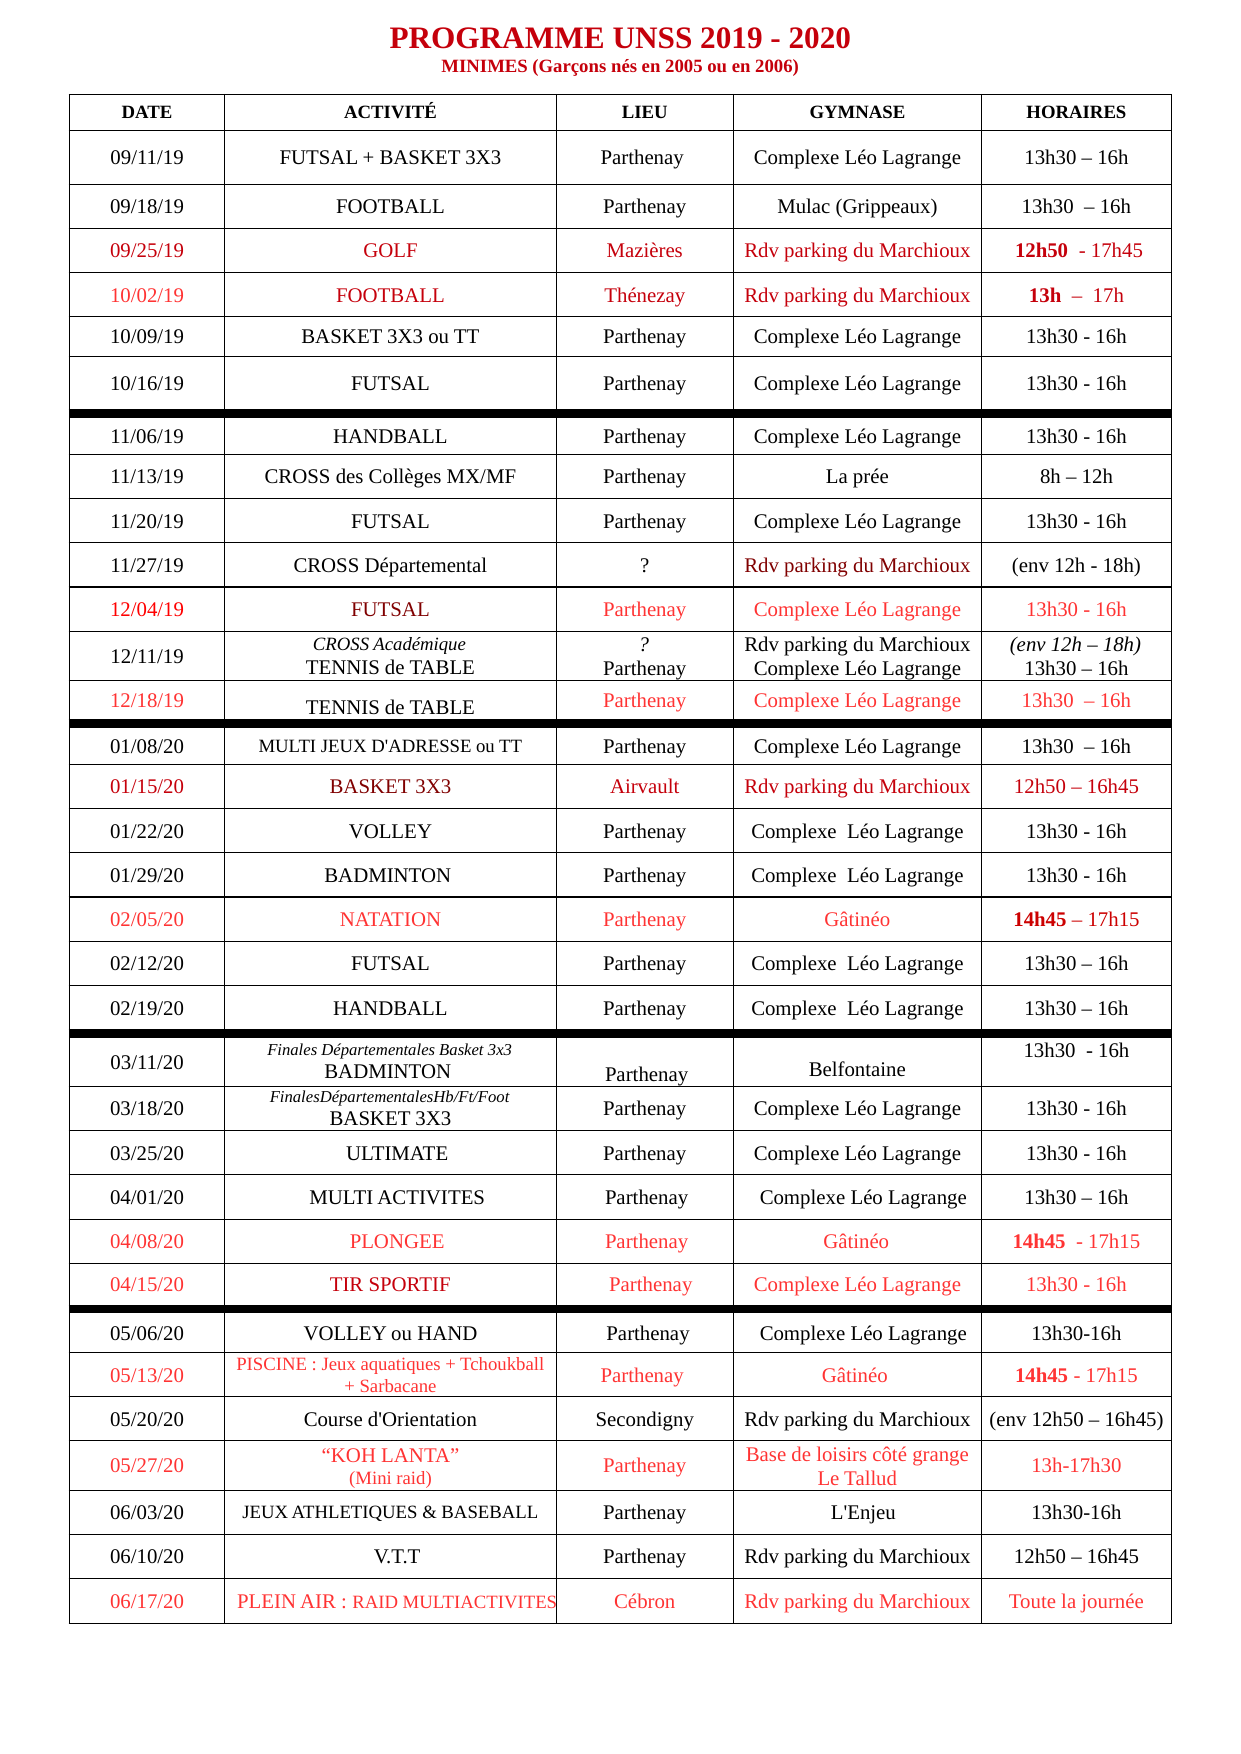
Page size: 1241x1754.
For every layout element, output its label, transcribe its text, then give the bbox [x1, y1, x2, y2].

table_cell VOLLEY [225, 809, 556, 852]
subtitle MINIMES (Garçons nés en 2005 ou en 2006) [118, 55, 1122, 77]
table_cell Parthenay [557, 1313, 733, 1352]
table_cell Rdv parking du Marchioux Complexe Léo Lagrange [734, 632, 981, 680]
table_cell (env 12h50 – 16h45) [982, 1397, 1171, 1440]
table_cell 25/09/19 [70, 229, 224, 272]
table_cell FUTSAL [225, 357, 556, 409]
table_cell Parthenay [557, 1038, 733, 1086]
table_cell Parthenay [557, 1441, 733, 1489]
table_cell Gâtinéo [734, 1220, 981, 1263]
table_header GYMNASE [734, 95, 981, 129]
table_cell 14h45 – 17h15 [982, 898, 1171, 941]
table_cell 19/02/20 [70, 986, 224, 1029]
table_cell Complexe Léo Lagrange [734, 1264, 981, 1305]
table_cell NATATION [225, 898, 556, 941]
table_cell ? Parthenay [557, 632, 733, 680]
table_cell Complexe Léo Lagrange [734, 728, 981, 764]
table_cell 13h30 – 16h [982, 728, 1171, 764]
table_cell 13h30 – 16h [982, 131, 1171, 183]
table_cell Parthenay [557, 1353, 733, 1396]
table_cell 13h30 - 16h [982, 853, 1171, 896]
table_cell Rdv parking du Marchioux [734, 273, 981, 316]
table_cell 13h30 - 16h [982, 1038, 1171, 1086]
table_cell ULTIMATE [225, 1131, 556, 1174]
table_cell Parthenay [557, 728, 733, 764]
table_cell Complexe Léo Lagrange [734, 357, 981, 409]
table_cell 20/11/19 [70, 499, 224, 542]
table_cell Airvault [557, 765, 733, 808]
table_cell TENNIS de TABLE [225, 681, 556, 719]
table_cell 11/09/19 [70, 131, 224, 183]
table_cell Rdv parking du Marchioux [734, 1579, 981, 1622]
table_cell 13/11/19 [70, 455, 224, 498]
table_cell 22/01/20 [70, 809, 224, 852]
table_cell Complexe Léo Lagrange [734, 1087, 981, 1130]
table_cell 25/03/20 [70, 1131, 224, 1174]
table_cell 02/10/19 [70, 273, 224, 316]
table_cell 15/04/20 [70, 1264, 224, 1305]
table_cell 27/11/19 [70, 543, 224, 586]
table_cell V.T.T [225, 1535, 556, 1578]
table_cell VOLLEY ou HAND [225, 1313, 556, 1352]
table_header ACTIVITÉ [225, 95, 556, 129]
table_cell Parthenay [557, 455, 733, 498]
table_cell Complexe Léo Lagrange [734, 317, 981, 356]
table_cell 13h30 - 16h [982, 418, 1171, 454]
table_cell 18/12/19 [70, 681, 224, 719]
table_cell FOOTBALL [225, 185, 556, 228]
table_cell 13h30 – 16h [982, 185, 1171, 228]
table_cell Course d'Orientation [225, 1397, 556, 1440]
table_cell Complexe Léo Lagrange [734, 942, 981, 985]
table_cell 29/01/20 [70, 853, 224, 896]
table_cell 05/02/20 [70, 898, 224, 941]
table_cell Mulac (Grippeaux) [734, 185, 981, 228]
table_cell Toute la journée [982, 1579, 1171, 1622]
table_cell CROSS Départemental [225, 543, 556, 586]
table_cell Parthenay [557, 986, 733, 1029]
table_cell Complexe Léo Lagrange [734, 1313, 981, 1352]
table_cell Parthenay [557, 418, 733, 454]
table_cell Belfontaine [734, 1038, 981, 1086]
table_cell Parthenay [557, 317, 733, 356]
table_cell FUTSAL [225, 942, 556, 985]
table_cell 16/10/19 [70, 357, 224, 409]
table_cell Complexe Léo Lagrange [734, 809, 981, 852]
table_cell FUTSAL [225, 499, 556, 542]
table_cell HANDBALL [225, 418, 556, 454]
table_cell (env 12h - 18h) [982, 543, 1171, 586]
table_cell 13h30 - 16h [982, 588, 1171, 631]
table_cell CROSS Académique TENNIS de TABLE [225, 632, 556, 680]
table_cell Rdv parking du Marchioux [734, 765, 981, 808]
table_cell TIR SPORTIF [225, 1264, 556, 1305]
table_cell 14h45 - 17h15 [982, 1353, 1171, 1396]
table_cell Parthenay [557, 809, 733, 852]
table_cell 13h30-16h [982, 1491, 1171, 1534]
table_cell 13h30 - 16h [982, 1087, 1171, 1130]
table_cell Secondigny [557, 1397, 733, 1440]
table_cell 14h45 - 17h15 [982, 1220, 1171, 1263]
table_cell 13h30 – 16h [982, 1175, 1171, 1218]
table_cell GOLF [225, 229, 556, 272]
table_cell Complexe Léo Lagrange [734, 1175, 981, 1218]
table_cell FOOTBALL [225, 273, 556, 316]
table_cell Complexe Léo Lagrange [734, 681, 981, 719]
table_cell 13h30 - 16h [982, 1264, 1171, 1305]
table_cell Rdv parking du Marchioux [734, 1397, 981, 1440]
table_cell BASKET 3X3 [225, 765, 556, 808]
table_cell 08/04/20 [70, 1220, 224, 1263]
table_cell 06/05/20 [70, 1313, 224, 1352]
table_cell Complexe Léo Lagrange [734, 986, 981, 1029]
table_cell ? [557, 543, 733, 586]
table_cell FinalesDépartementalesHb/Ft/Foot BASKET 3X3 [225, 1087, 556, 1130]
table_cell 11/03/20 [70, 1038, 224, 1086]
table_cell Complexe Léo Lagrange [734, 1131, 981, 1174]
table_header HORAIRES [982, 95, 1171, 129]
table_cell 13h – 17h [982, 273, 1171, 316]
table_cell 12h50 – 16h45 [982, 1535, 1171, 1578]
table_cell CROSS des Collèges MX/MF [225, 455, 556, 498]
table_cell Complexe Léo Lagrange [734, 853, 981, 896]
table_cell 13h30 - 16h [982, 809, 1171, 852]
table_cell 18/09/19 [70, 185, 224, 228]
table_cell Parthenay [557, 1220, 733, 1263]
table_cell Complexe Léo Lagrange [734, 418, 981, 454]
table_cell BASKET 3X3 ou TT [225, 317, 556, 356]
table_cell 13h30-16h [982, 1313, 1171, 1352]
table_cell Parthenay [557, 853, 733, 896]
table_cell 10/06/20 [70, 1535, 224, 1578]
table_cell Cébron [557, 1579, 733, 1622]
table_cell Parthenay [557, 898, 733, 941]
table_cell PLEIN AIR : RAID MULTIACTIVITES [225, 1579, 556, 1622]
table_cell 17/06/20 [70, 1579, 224, 1622]
table_cell 08/01/20 [70, 728, 224, 764]
table_cell 15/01/20 [70, 765, 224, 808]
table_cell 13h30 – 16h [982, 942, 1171, 985]
table_cell 12h50 - 17h45 [982, 229, 1171, 272]
table_cell Thénezay [557, 273, 733, 316]
table_cell Parthenay [557, 681, 733, 719]
table_cell Base de loisirs côté grange Le Tallud [734, 1441, 981, 1489]
table_cell Rdv parking du Marchioux [734, 543, 981, 586]
table_cell 09/10/19 [70, 317, 224, 356]
table_cell Parthenay [557, 1131, 733, 1174]
table_cell 13h30 – 16h [982, 681, 1171, 719]
table_cell 03/06/20 [70, 1491, 224, 1534]
table_cell 8h – 12h [982, 455, 1171, 498]
table_cell (env 12h – 18h) 13h30 – 16h [982, 632, 1171, 680]
table_cell FUTSAL [225, 588, 556, 631]
table_cell Complexe Léo Lagrange [734, 131, 981, 183]
table_cell Rdv parking du Marchioux [734, 1535, 981, 1578]
table_cell FUTSAL + BASKET 3X3 [225, 131, 556, 183]
table_cell 01/04/20 [70, 1175, 224, 1218]
table_cell 13h30 - 16h [982, 499, 1171, 542]
table_cell 04/12/19 [70, 588, 224, 631]
table_cell Parthenay [557, 942, 733, 985]
table_header DATE [70, 95, 224, 129]
table_cell Parthenay [557, 131, 733, 183]
table_cell Parthenay [557, 1087, 733, 1130]
table_cell Parthenay [557, 1491, 733, 1534]
table_cell Complexe Léo Lagrange [734, 588, 981, 631]
table_cell 06/11/19 [70, 418, 224, 454]
table_cell Parthenay [557, 499, 733, 542]
table_cell PISCINE : Jeux aquatiques + Tchoukball + Sarbacane [225, 1353, 556, 1396]
table_cell JEUX ATHLETIQUES & BASEBALL [225, 1491, 556, 1534]
table_cell Mazières [557, 229, 733, 272]
text PROGRAMME UNSS 2019 - 2020 [118, 19, 1122, 55]
table_cell “KOH LANTA” (Mini raid) [225, 1441, 556, 1489]
table_cell Parthenay [557, 1535, 733, 1578]
table_cell 13h-17h30 [982, 1441, 1171, 1489]
table_cell 20/05/20 [70, 1397, 224, 1440]
table_cell Gâtinéo [734, 898, 981, 941]
table_cell Parthenay [557, 185, 733, 228]
table_cell 13h30 – 16h [982, 986, 1171, 1029]
table_cell 13h30 - 16h [982, 317, 1171, 356]
table_cell BADMINTON [225, 853, 556, 896]
table_cell 12/02/20 [70, 942, 224, 985]
table_cell 13h30 - 16h [982, 1131, 1171, 1174]
table_cell Parthenay [557, 1175, 733, 1218]
table_cell 27/05/20 [70, 1441, 224, 1489]
table_cell Rdv parking du Marchioux [734, 229, 981, 272]
table_header LIEU [557, 95, 733, 129]
table_cell 18/03/20 [70, 1087, 224, 1130]
table_cell MULTI ACTIVITES [225, 1175, 556, 1218]
table_cell La prée [734, 455, 981, 498]
table_cell 13h30 - 16h [982, 357, 1171, 409]
table_cell PLONGEE [225, 1220, 556, 1263]
table_cell 13/05/20 [70, 1353, 224, 1396]
table_cell 11/12/19 [70, 632, 224, 680]
table_cell Gâtinéo [734, 1353, 981, 1396]
table_cell Parthenay [557, 357, 733, 409]
table_cell Finales Départementales Basket 3x3 BADMINTON [225, 1038, 556, 1086]
table_cell HANDBALL [225, 986, 556, 1029]
table_cell L'Enjeu [734, 1491, 981, 1534]
table_cell MULTI JEUX D'ADRESSE ou TT [225, 728, 556, 764]
table_cell Parthenay [557, 1264, 733, 1305]
table_cell 12h50 – 16h45 [982, 765, 1171, 808]
table_cell Complexe Léo Lagrange [734, 499, 981, 542]
table_cell Parthenay [557, 588, 733, 631]
